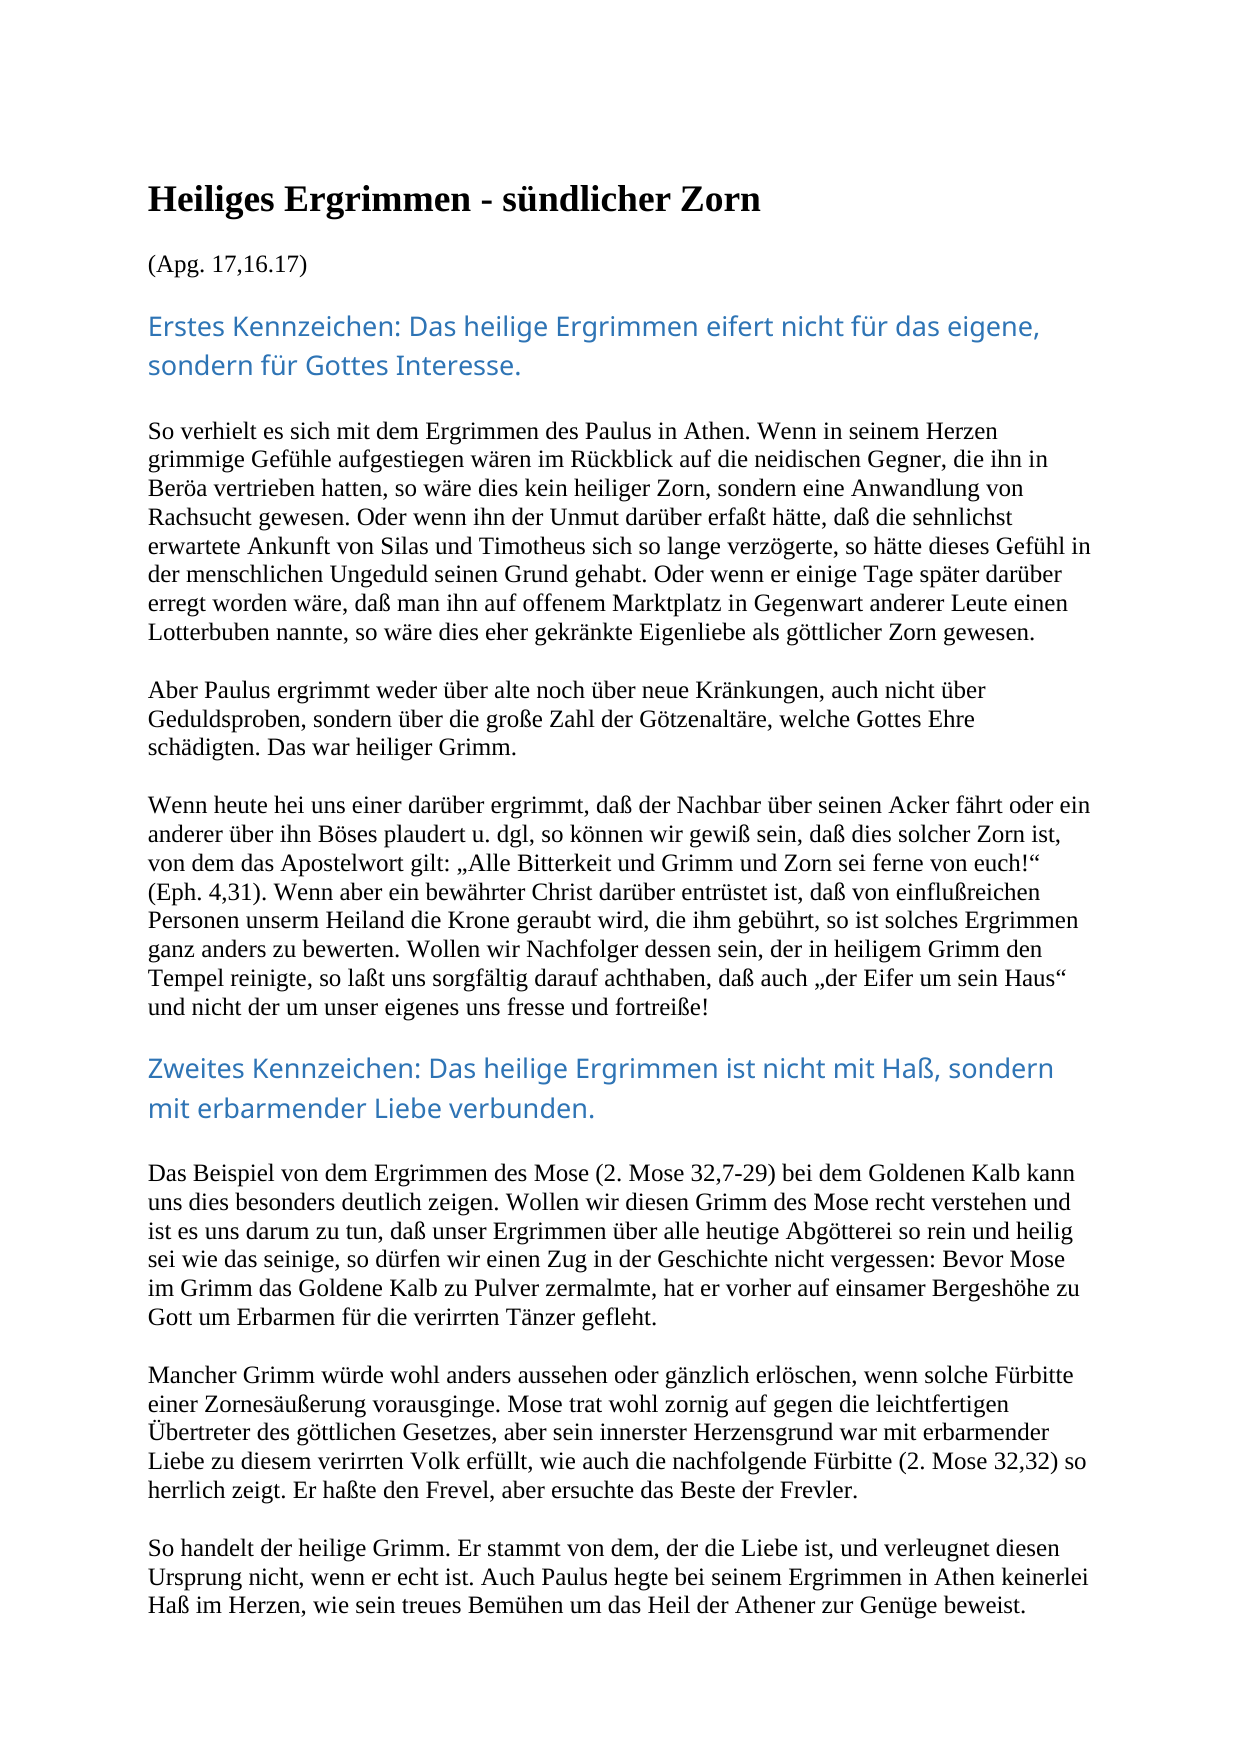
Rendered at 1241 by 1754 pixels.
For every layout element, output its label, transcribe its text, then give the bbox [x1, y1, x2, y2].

subtitle Erstes Kennzeichen: Das heilige Ergrimmen eifert nicht für das eigene, sondern für Gottes Interesse. [148, 307, 1093, 384]
text (Apg. 17,16.17) [148, 249, 1093, 278]
subtitle Heiliges Ergrimmen - sündlicher Zorn [148, 177, 1093, 220]
text So handelt der heilige Grimm. Er stammt von dem, der die Liebe ist, und verleugnet diesen Ursprung nicht, wenn er echt ist. Auch Paulus hegte bei seinem Ergrimmen in Athen keinerlei Haß im Herzen, wie sein treues Bemühen um das Heil der Athener zur Genüge beweist. [148, 1533, 1093, 1619]
text Mancher Grimm würde wohl anders aussehen oder gänzlich erlöschen, wenn solche Fürbitte einer Zornesäußerung vorausginge. Mose trat wohl zornig auf gegen die leichtfertigen Übertreter des göttlichen Gesetzes, aber sein innerster Herzensgrund war mit erbarmender Liebe zu diesem verirrten Volk erfüllt, wie auch die nachfolgende Fürbitte (2. Mose 32,32) so herrlich zeigt. Er haßte den Frevel, aber ersuchte das Beste der Frevler. [148, 1360, 1093, 1504]
text Wenn heute hei uns einer darüber ergrimmt, daß der Nachbar über seinen Acker fährt oder ein anderer über ihn Böses plaudert u. dgl, so können wir gewiß sein, daß dies solcher Zorn ist, von dem das Apostelwort gilt: „Alle Bitterkeit und Grimm und Zorn sei ferne von euch!“ (Eph. 4,31). Wenn aber ein bewährter Christ darüber entrüstet ist, daß von einflußreichen Personen unserm Heiland die Krone geraubt wird, die ihm gebührt, so ist solches Ergrimmen ganz anders zu bewerten. Wollen wir Nachfolger dessen sein, der in heiligem Grimm den Tempel reinigte, so laßt uns sorgfältig darauf achthaben, daß auch „der Eifer um sein Haus“ und nicht der um unser eigenes uns fresse und fortreiße! [148, 790, 1093, 1020]
subtitle Zweites Kennzeichen: Das heilige Ergrimmen ist nicht mit Haß, sondern mit erbarmender Liebe verbunden. [148, 1049, 1093, 1126]
text Das Beispiel von dem Ergrimmen des Mose (2. Mose 32,7-29) bei dem Goldenen Kalb kann uns dies besonders deutlich zeigen. Wollen wir diesen Grimm des Mose recht verstehen und ist es uns darum zu tun, daß unser Ergrimmen über alle heutige Abgötterei so rein und heilig sei wie das seinige, so dürfen wir einen Zug in der Geschichte nicht vergessen: Bevor Mose im Grimm das Goldene Kalb zu Pulver zermalmte, hat er vorher auf einsamer Bergeshöhe zu Gott um Erbarmen für die verirrten Tänzer gefleht. [148, 1158, 1093, 1331]
text Aber Paulus ergrimmt weder über alte noch über neue Kränkungen, auch nicht über Geduldsproben, sondern über die große Zahl der Götzenaltäre, welche Gottes Ehre schädigten. Das war heiliger Grimm. [148, 675, 1093, 761]
text So verhielt es sich mit dem Ergrimmen des Paulus in Athen. Wenn in seinem Herzen grimmige Gefühle aufgestiegen wären im Rückblick auf die neidischen Gegner, die ihn in Beröa vertrieben hatten, so wäre dies kein heiliger Zorn, sondern eine Anwandlung von Rachsucht gewesen. Oder wenn ihn der Unmut darüber erfaßt hätte, daß die sehnlichst erwartete Ankunft von Silas und Timotheus sich so lange verzögerte, so hätte dieses Gefühl in der menschlichen Ungeduld seinen Grund gehabt. Oder wenn er einige Tage später darüber erregt worden wäre, daß man ihn auf offenem Marktplatz in Gegenwart anderer Leute einen Lotterbuben nannte, so wäre dies eher gekränkte Eigenliebe als göttlicher Zorn gewesen. [148, 416, 1093, 646]
